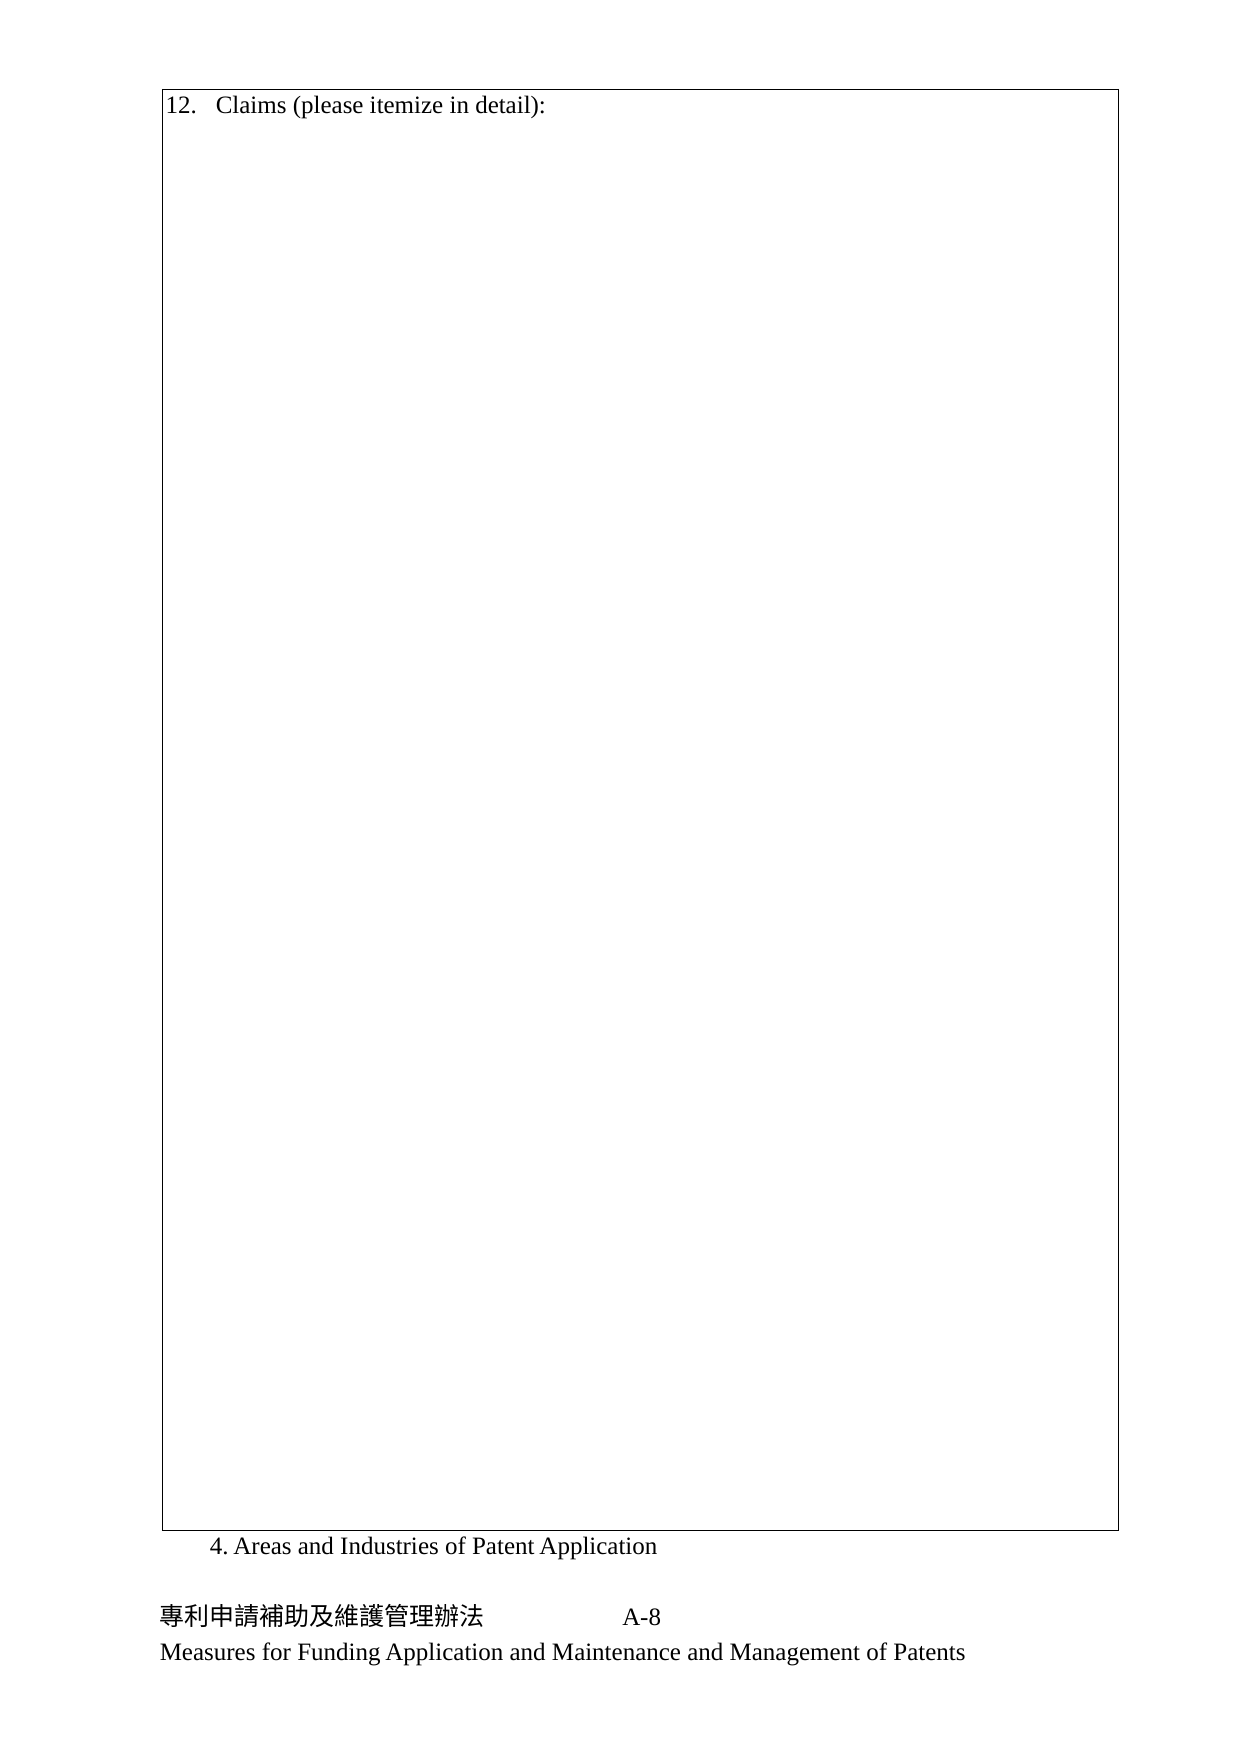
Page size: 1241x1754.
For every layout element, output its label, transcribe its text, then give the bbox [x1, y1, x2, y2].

text 4. Areas and Industries of Patent Application [209, 1531, 1081, 1560]
table_header 12. Claims (please itemize in detail): [163, 90, 1118, 1530]
